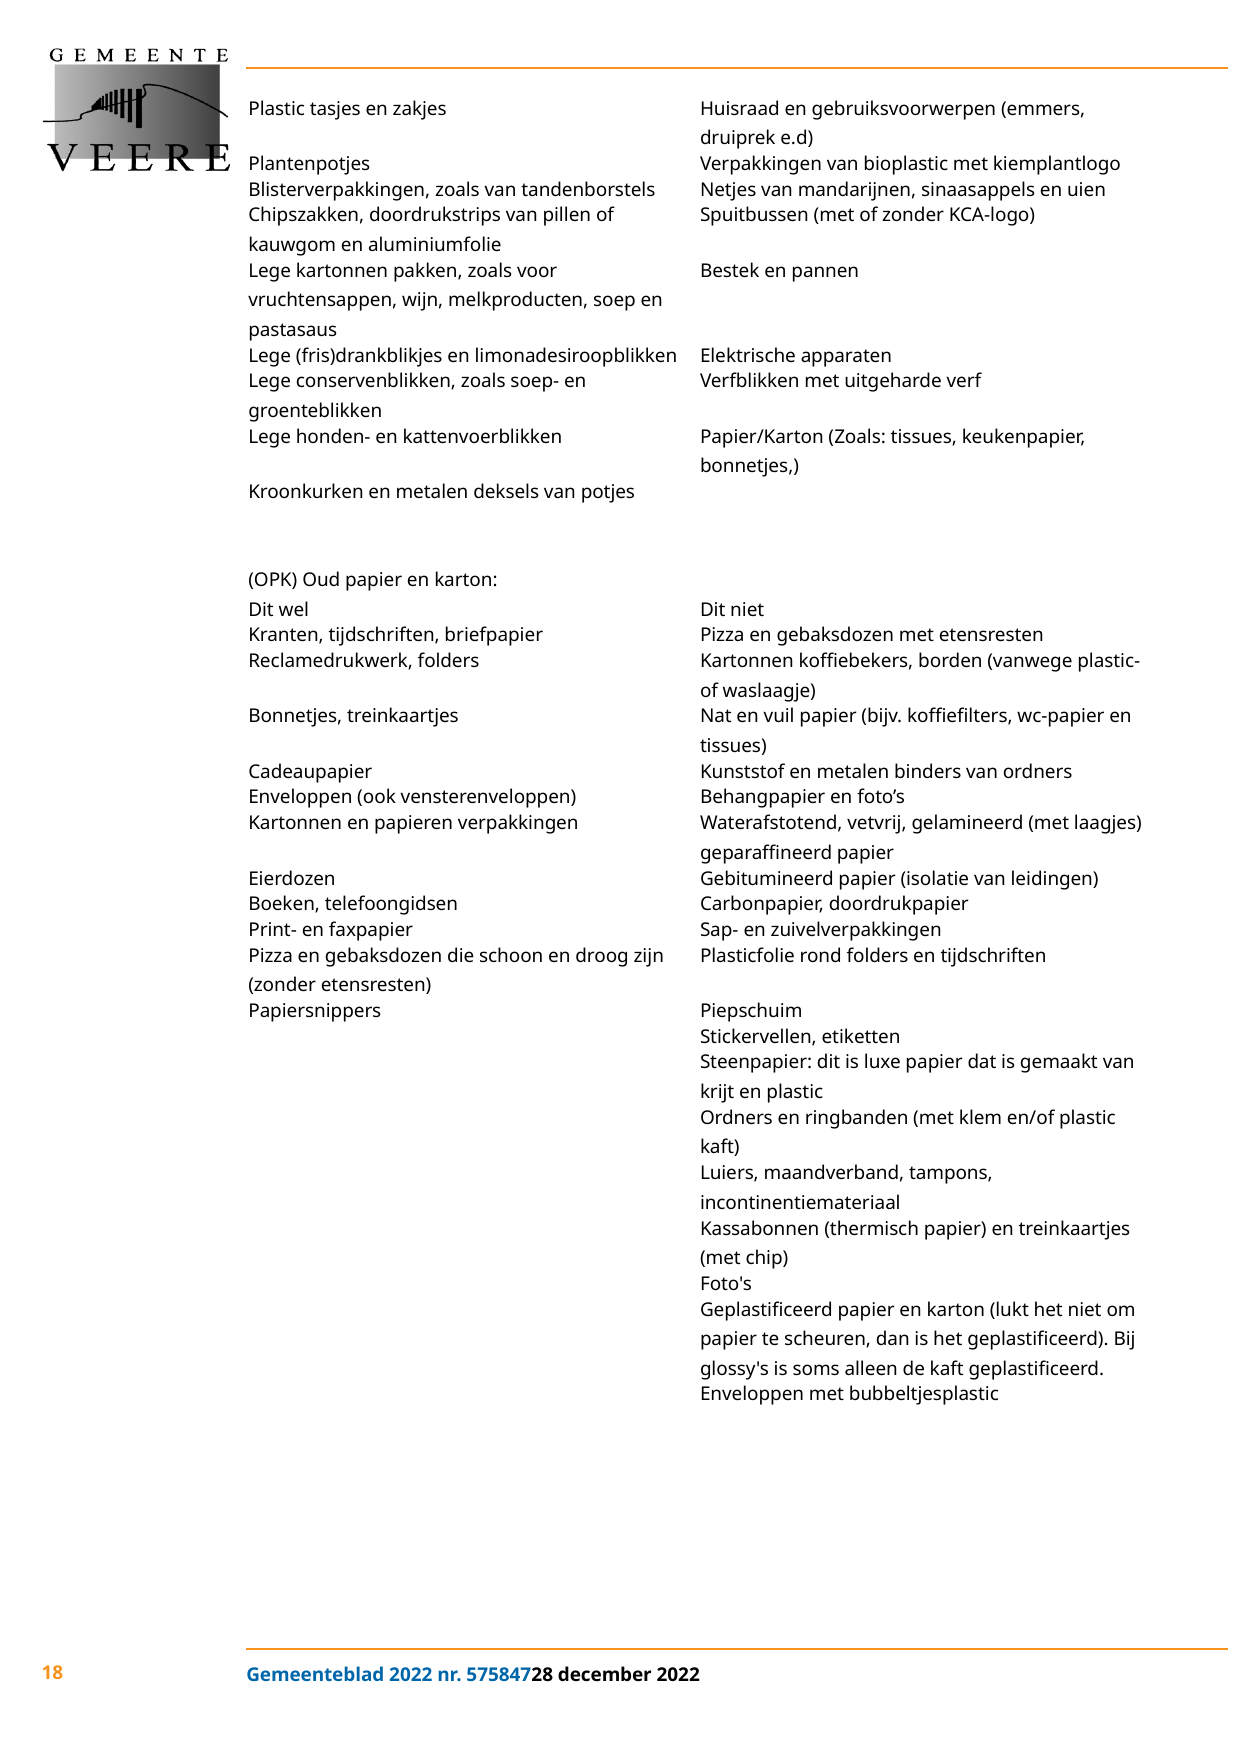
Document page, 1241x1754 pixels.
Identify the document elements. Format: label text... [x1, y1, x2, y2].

picture [41, 47, 231, 172]
table_cell Print- en faxpapier [248, 916, 700, 942]
table_cell Geplastificeerd papier en karton (lukt het niet om papier te scheuren, dan is het geplastificeerd). Bij glossy's is soms alleen de kaft geplastificeerd. [700, 1296, 1152, 1381]
table_cell Gebitumineerd papier (isolatie van leidingen) [700, 865, 1152, 891]
table_cell Pizza en gebaksdozen met etensresten [700, 622, 1152, 647]
table_cell Behangpapier en foto’s [700, 784, 1152, 809]
table_cell Kartonnen koffiebekers, borden (vanwege plastic- of waslaagje) [700, 648, 1152, 703]
table_cell [248, 1381, 700, 1406]
table_cell [248, 1215, 700, 1270]
table_cell Verpakkingen van bioplastic met kiemplantlogo [700, 150, 1152, 176]
table_cell Lege kartonnen pakken, zoals voor vruchtensappen, wijn, melkproducten, soep en pastasaus [248, 257, 700, 342]
table_cell Lege honden- en kattenvoerblikken [248, 423, 700, 478]
table_cell [248, 1023, 700, 1049]
table_cell Blisterverpakkingen, zoals van tandenborstels [248, 176, 700, 202]
table_cell Enveloppen (ook vensterenveloppen) [248, 784, 700, 809]
table_cell Piepschuim [700, 997, 1152, 1023]
table_cell [248, 1159, 700, 1215]
table_cell Lege (fris)drankblikjes en limonadesiroopblikken [248, 342, 700, 367]
table_cell Ordners en ringbanden (met klem en/of plastic kaft) [700, 1104, 1152, 1159]
table_header Dit wel [248, 596, 700, 622]
table_cell Netjes van mandarijnen, sinaasappels en uien [700, 176, 1152, 202]
table_cell Steenpapier: dit is luxe papier dat is gemaakt van krijt en plastic [700, 1049, 1152, 1104]
table_cell Luiers, maandverband, tampons, incontinentiemateriaal [700, 1159, 1152, 1215]
table_cell [248, 1104, 700, 1159]
table_cell Kranten, tijdschriften, briefpapier [248, 622, 700, 647]
table_cell Carbonpapier, doordrukpapier [700, 891, 1152, 916]
table_cell Reclamedrukwerk, folders [248, 648, 700, 703]
table_cell Enveloppen met bubbeltjesplastic [700, 1381, 1152, 1406]
table_cell Kroonkurken en metalen deksels van potjes [248, 478, 700, 504]
table_cell Plastic tasjes en zakjes [248, 95, 700, 150]
table_cell Sap- en zuivelverpakkingen [700, 916, 1152, 942]
table_cell [248, 1296, 700, 1381]
table_cell Plantenpotjes [248, 150, 700, 176]
table_cell Bestek en pannen [700, 257, 1152, 342]
table_cell Cadeaupapier [248, 758, 700, 784]
table_cell Foto's [700, 1270, 1152, 1296]
table_cell Lege conservenblikken, zoals soep- en groenteblikken [248, 368, 700, 423]
table_cell Pizza en gebaksdozen die schoon en droog zijn (zonder etensresten) [248, 942, 700, 997]
table_cell [248, 1049, 700, 1104]
table_cell Chipszakken, doordrukstrips van pillen of kauwgom en aluminiumfolie [248, 202, 700, 257]
table_cell Plasticfolie rond folders en tijdschriften [700, 942, 1152, 997]
table_cell Kunststof en metalen binders van ordners [700, 758, 1152, 784]
table_header Dit niet [700, 596, 1152, 622]
table_cell Eierdozen [248, 865, 700, 891]
table_cell [700, 478, 1152, 504]
table_cell Verfblikken met uitgeharde verf [700, 368, 1152, 423]
table_cell Nat en vuil papier (bijv. koffiefilters, wc-papier en tissues) [700, 703, 1152, 758]
table_cell Kassabonnen (thermisch papier) en treinkaartjes (met chip) [700, 1215, 1152, 1270]
table_cell [248, 1270, 700, 1296]
table_cell Spuitbussen (met of zonder KCA-logo) [700, 202, 1152, 257]
table_cell Stickervellen, etiketten [700, 1023, 1152, 1049]
text (OPK) Oud papier en karton: [248, 566, 1152, 592]
table_cell Kartonnen en papieren verpakkingen [248, 810, 700, 865]
table_cell Papier/Karton (Zoals: tissues, keukenpapier, bonnetjes,) [700, 423, 1152, 478]
table_cell Boeken, telefoongidsen [248, 891, 700, 916]
table_cell Elektrische apparaten [700, 342, 1152, 367]
table_cell Waterafstotend, vetvrij, gelamineerd (met laagjes) geparaffineerd papier [700, 810, 1152, 865]
table_cell Huisraad en gebruiksvoorwerpen (emmers, druiprek e.d) [700, 95, 1152, 150]
table_cell Bonnetjes, treinkaartjes [248, 703, 700, 758]
table_cell Papiersnippers [248, 997, 700, 1023]
